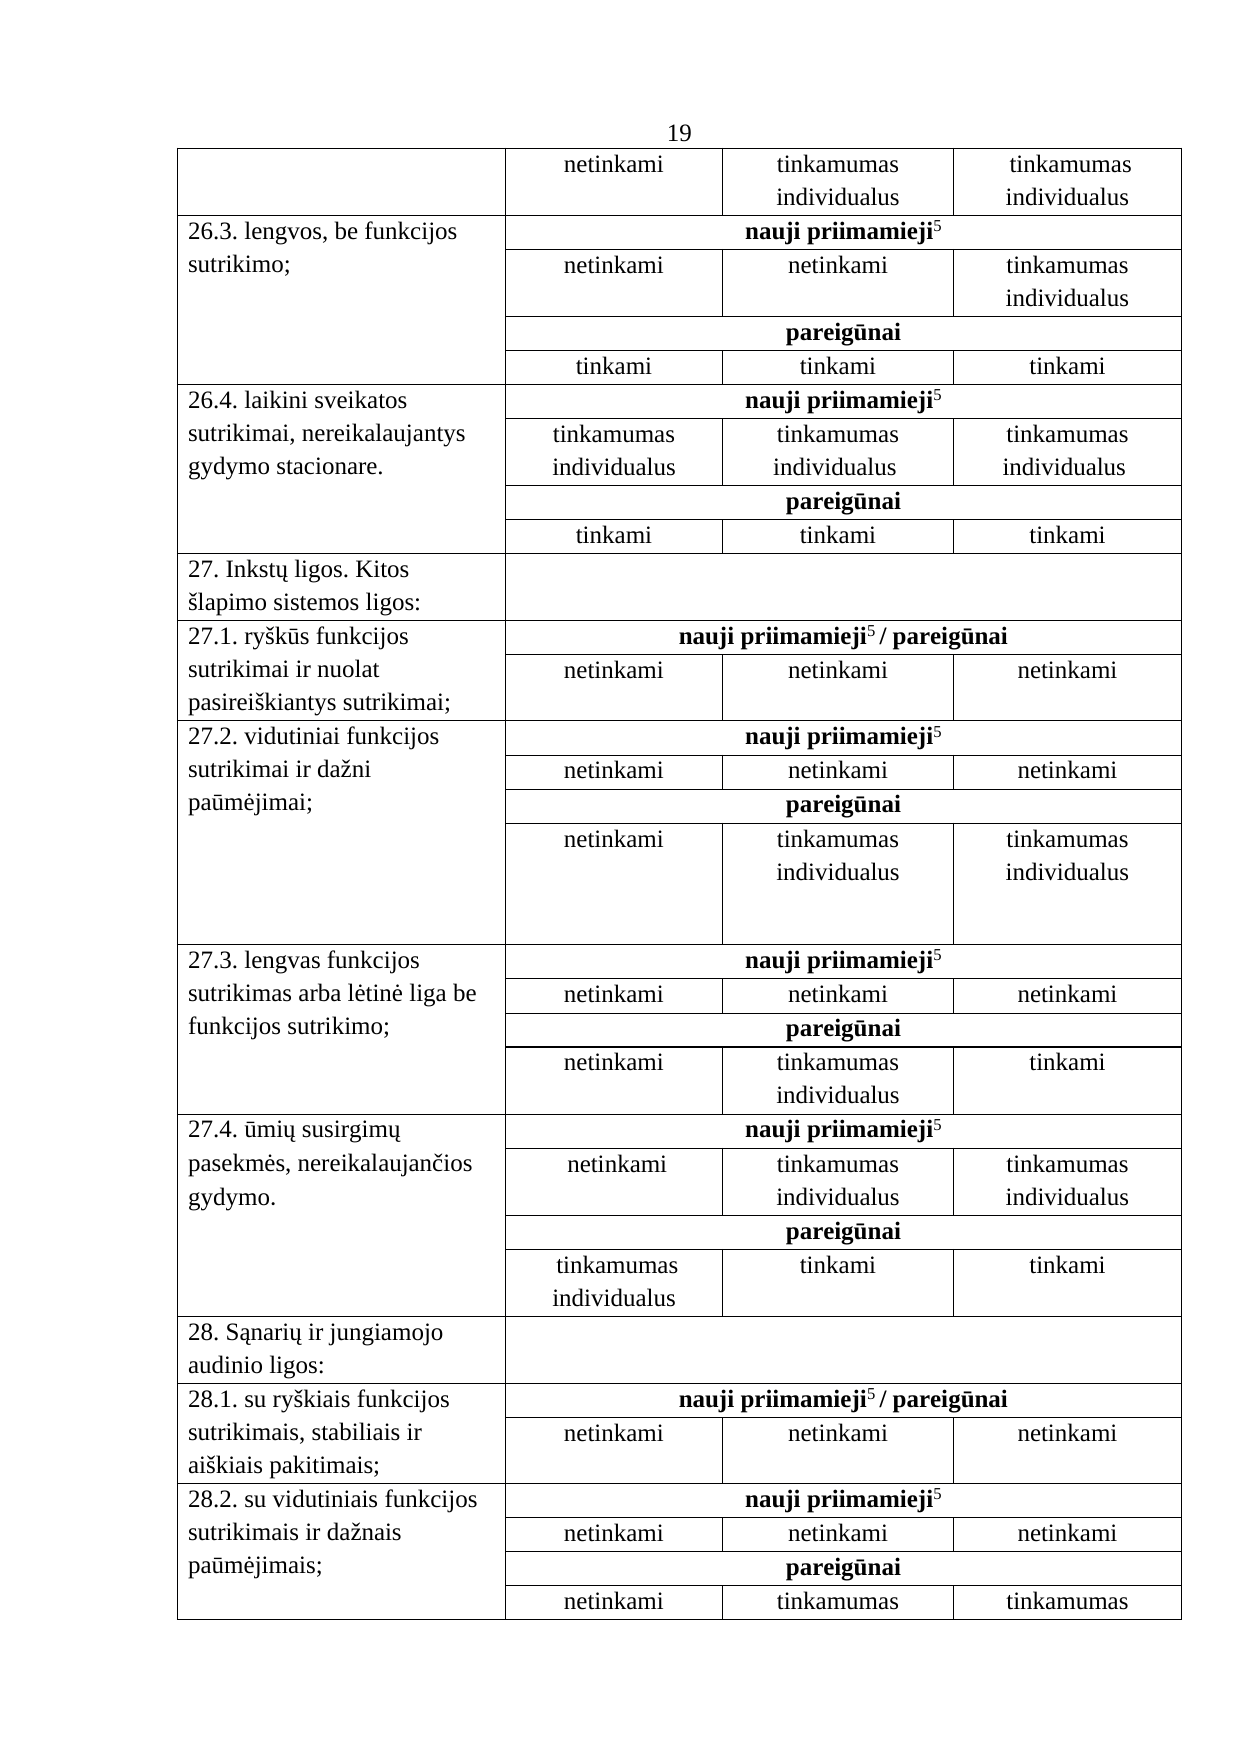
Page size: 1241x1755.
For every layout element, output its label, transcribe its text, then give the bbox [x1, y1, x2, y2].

table_cell [178, 149, 505, 215]
table_cell netinkami [506, 250, 722, 316]
table_cell netinkami [723, 756, 953, 788]
table_cell nauji priimamieji5 / pareigūnai [506, 621, 1181, 654]
table_cell netinkami [954, 756, 1181, 788]
table_cell pareigūnai [506, 790, 1181, 823]
table_cell netinkami [723, 655, 953, 720]
table_cell netinkami [723, 979, 953, 1012]
table_cell 27.2. vidutiniai funkcijos sutrikimai ir dažni paūmėjimai; [178, 721, 505, 944]
table_cell tinkami [723, 520, 953, 553]
table_cell netinkami [506, 824, 722, 944]
table_cell tinkamumas individualus [723, 1048, 953, 1113]
table_cell tinkamumas individualus [506, 419, 722, 485]
table_cell pareigūnai [506, 1014, 1181, 1046]
table_cell tinkamumas [723, 1586, 953, 1619]
table_cell netinkami [954, 979, 1181, 1012]
table_cell 26.4. laikini sveikatos sutrikimai, nereikalaujantys gydymo stacionare. [178, 385, 505, 553]
table_cell nauji priimamieji5 [506, 945, 1181, 978]
table_cell 28. Sąnarių ir jungiamojo audinio ligos: [178, 1317, 505, 1383]
table_cell netinkami [506, 979, 722, 1012]
table_cell 27.3. lengvas funkcijos sutrikimas arba lėtinė liga be funkcijos sutrikimo; [178, 945, 505, 1113]
table_cell netinkami [723, 250, 953, 316]
table_cell tinkami [954, 1250, 1181, 1316]
table_cell tinkamumas individualus [954, 149, 1181, 215]
table_cell netinkami [723, 1518, 953, 1551]
table_cell tinkamumas individualus [954, 250, 1181, 316]
table_cell tinkamumas individualus [723, 1149, 953, 1215]
table_cell tinkami [954, 520, 1181, 553]
table_cell pareigūnai [506, 1552, 1181, 1585]
table_cell nauji priimamieji5 [506, 385, 1181, 418]
table_cell [506, 1317, 1181, 1383]
table_cell netinkami [506, 1518, 722, 1551]
table_cell tinkamumas individualus [954, 419, 1181, 485]
table_cell pareigūnai [506, 486, 1181, 519]
table_cell [506, 554, 1181, 620]
table_cell tinkami [723, 1250, 953, 1316]
table_cell netinkami [506, 1586, 722, 1619]
table_cell nauji priimamieji5 [506, 1484, 1181, 1517]
table_cell tinkami [506, 351, 722, 384]
table_cell tinkamumas individualus [723, 149, 953, 215]
table_cell tinkami [954, 1048, 1181, 1113]
table_cell tinkamumas individualus [506, 1250, 722, 1316]
table_cell netinkami [506, 1149, 722, 1215]
table_cell nauji priimamieji5 [506, 216, 1181, 249]
table_cell netinkami [506, 149, 722, 215]
table_cell tinkamumas individualus [954, 824, 1181, 944]
table_cell tinkami [954, 351, 1181, 384]
table_cell netinkami [954, 1518, 1181, 1551]
table_cell 27. Inkstų ligos. Kitos šlapimo sistemos ligos: [178, 554, 505, 620]
table_cell nauji priimamieji5 [506, 1115, 1181, 1148]
table_cell tinkami [723, 351, 953, 384]
table_cell netinkami [506, 1418, 722, 1483]
table_cell 27.1. ryškūs funkcijos sutrikimai ir nuolat pasireiškiantys sutrikimai; [178, 621, 505, 720]
table_cell 26.3. lengvos, be funkcijos sutrikimo; [178, 216, 505, 384]
table_cell netinkami [954, 655, 1181, 720]
table_cell nauji priimamieji5 / pareigūnai [506, 1384, 1181, 1417]
table_cell 27.4. ūmių susirgimų pasekmės, nereikalaujančios gydymo. [178, 1115, 505, 1316]
table_cell tinkamumas individualus [723, 419, 953, 485]
table_cell 28.1. su ryškiais funkcijos sutrikimais, stabiliais ir aiškiais pakitimais; [178, 1384, 505, 1483]
table_cell tinkamumas [954, 1586, 1181, 1619]
table_cell pareigūnai [506, 317, 1181, 350]
table_cell netinkami [506, 655, 722, 720]
table_cell tinkami [506, 520, 722, 553]
table_cell tinkamumas individualus [954, 1149, 1181, 1215]
table_cell netinkami [723, 1418, 953, 1483]
table_cell netinkami [506, 756, 722, 788]
table_cell 28.2. su vidutiniais funkcijos sutrikimais ir dažnais paūmėjimais; [178, 1484, 505, 1619]
table_cell netinkami [954, 1418, 1181, 1483]
table_cell netinkami [506, 1048, 722, 1113]
table_cell tinkamumas individualus [723, 824, 953, 944]
table_cell nauji priimamieji5 [506, 721, 1181, 754]
table_cell pareigūnai [506, 1216, 1181, 1249]
